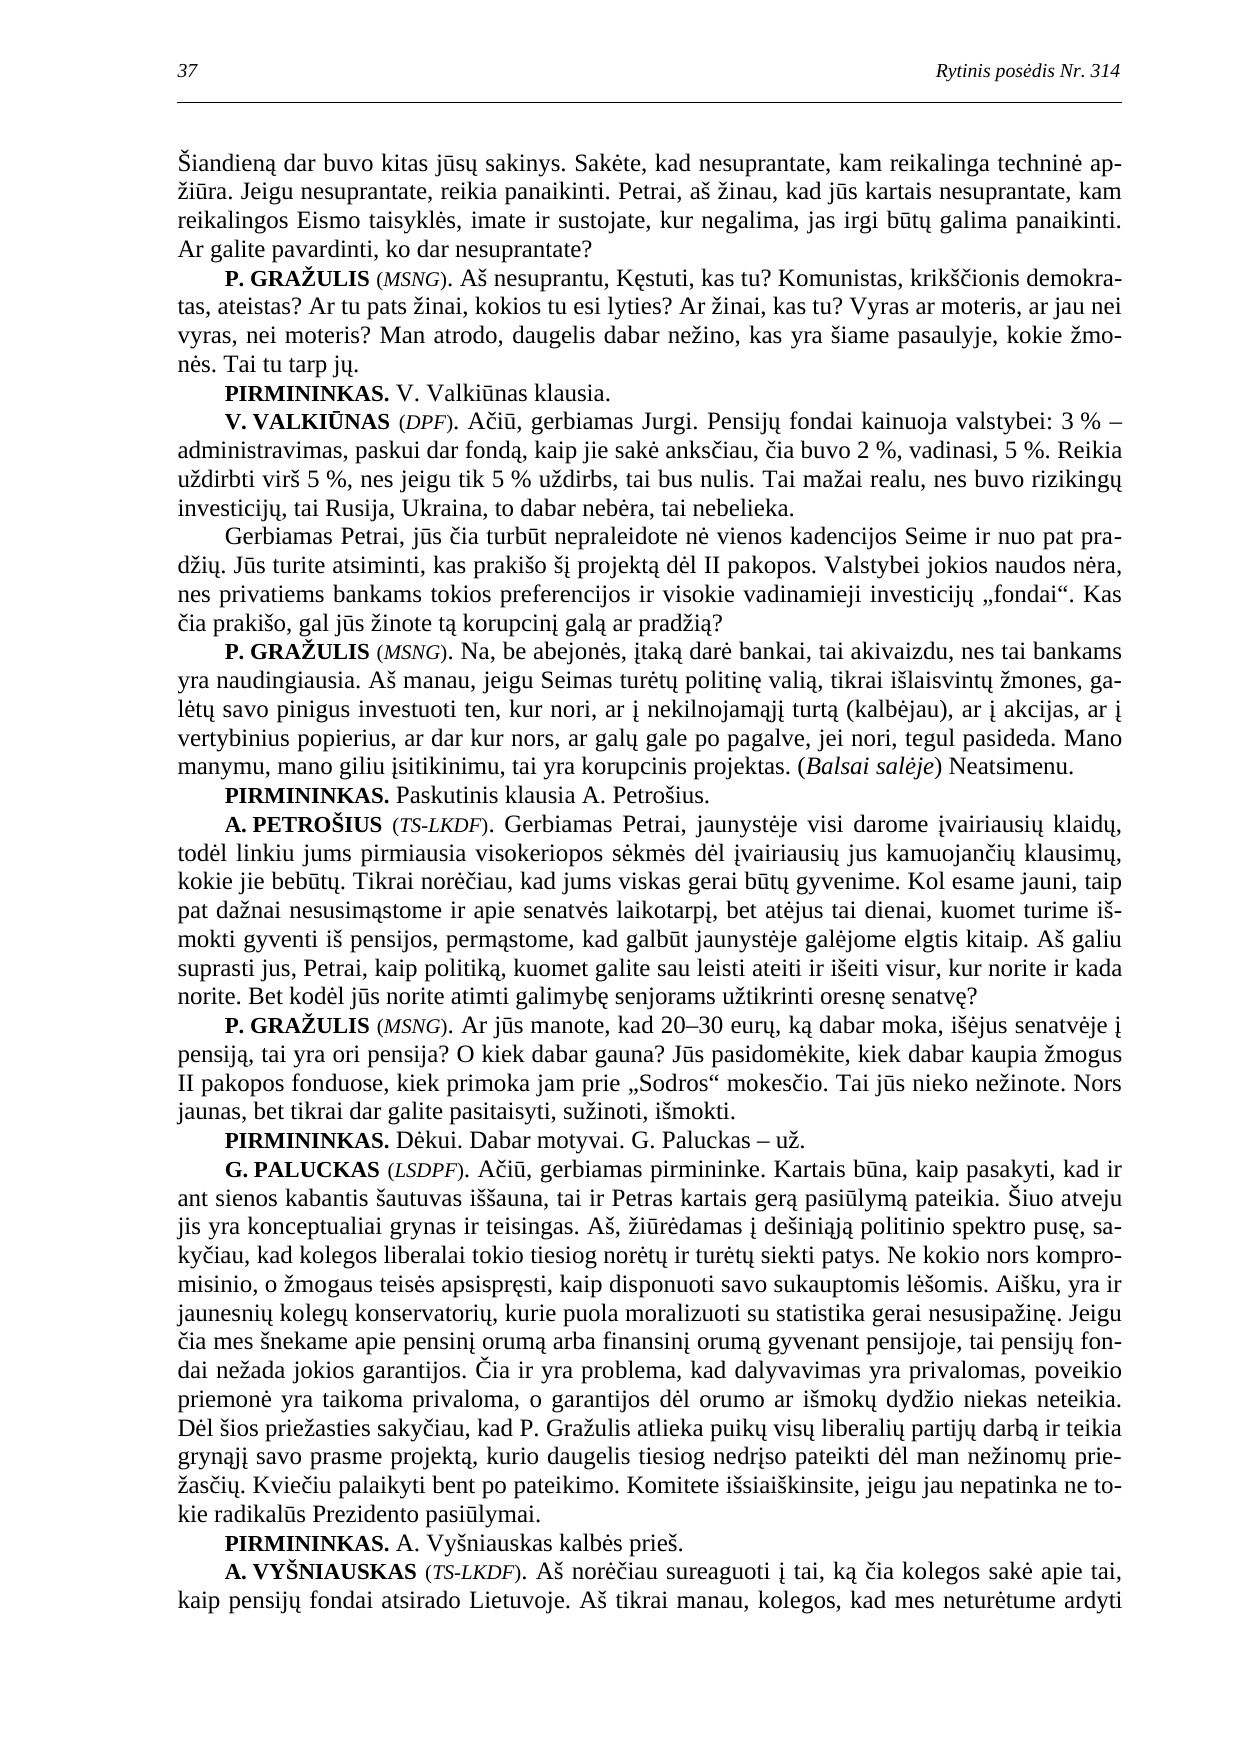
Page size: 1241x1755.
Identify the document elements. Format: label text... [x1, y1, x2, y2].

text Šian­die­ną dar bu­vo ki­tas jū­sų sa­ki­nys. Sa­kė­te, kad ne­su­pran­ta­te, kam rei­ka­lin­ga tech­ni­nė ap­žiū­ra. Jei­gu ne­su­pran­ta­te, rei­kia pa­nai­kin­ti. Pet­rai, aš ži­nau, kad jūs kar­tais ne­su­pran­ta­te, kam rei­ka­lin­gos Eis­mo tai­syk­lės, ima­te ir su­sto­ja­te, kur ne­ga­li­ma, jas ir­gi bū­tų ga­li­ma pa­nai­kin­ti. Ar ga­li­te pa­var­din­ti, ko dar ne­su­pran­ta­te? [177, 148, 1122, 263]
text PIRMININKAS. A. Vyš­niaus­kas kal­bės prieš. [177, 1528, 1122, 1556]
text A. PETROŠIUS (TS-LKDF). Ger­bia­mas Pet­rai, jau­nys­tė­je vi­si da­ro­me įvai­riau­sių klai­dų, to­dėl lin­kiu jums pir­miau­sia vi­so­ke­rio­pos sėk­mės dėl įvai­riau­sių jus ka­muo­jan­čių klau­si­mų, ko­kie jie be­bū­tų. Tik­rai no­rė­čiau, kad jums vis­kas ge­rai bū­tų gy­ve­ni­me. Kol esa­me jau­ni, taip pat daž­nai ne­su­si­mąs­to­me ir apie se­nat­vės lai­ko­tar­pį, bet at­ėjus tai die­nai, kuo­met tu­ri­me iš­mok­ti gy­ven­ti iš pen­si­jos, per­mąs­to­me, kad gal­būt jau­nys­tė­je ga­lė­jo­me elg­tis ki­taip. Aš ga­liu su­pras­ti jus, Pet­rai, kaip po­li­ti­ką, kuo­met ga­li­te sau leis­ti at­ei­ti ir iš­ei­ti vi­sur, kur no­ri­te ir ka­da no­ri­te. Bet ko­dėl jūs no­ri­te at­im­ti ga­li­my­bę sen­jo­rams už­tik­rin­ti ores­nę se­nat­vę? [177, 809, 1122, 1010]
text P. GRAŽULIS (MSNG). Na, be abe­jo­nės, įta­ką da­rė ban­kai, tai aki­vaiz­du, nes tai ban­kams yra nau­din­giau­sia. Aš ma­nau, jei­gu Sei­mas tu­rė­tų po­li­ti­nę va­lią, tik­rai iš­lais­vin­tų žmo­nes, ga­lė­tų sa­vo pi­ni­gus in­ves­tuo­ti ten, kur no­ri, ar į ne­kil­no­ja­mą­jį tur­tą (kal­bė­jau), ar į ak­ci­jas, ar į ver­ty­bi­nius po­pie­rius, ar dar kur nors, ar ga­lų ga­le po pa­gal­ve, jei no­ri, te­gul pa­si­de­da. Ma­no ma­ny­mu, ma­no gi­liu įsi­ti­ki­ni­mu, tai yra ko­rup­ci­nis pro­jek­tas. (Bal­sai sa­lė­je) Ne­at­si­me­nu. [177, 636, 1122, 780]
text P. GRAŽULIS (MSNG). Aš ne­su­pran­tu, Kęs­tu­ti, kas tu? Ko­mu­nis­tas, krikš­čio­nis de­mok­ra­tas, ate­is­tas? Ar tu pats ži­nai, ko­kios tu esi ly­ties? Ar ži­nai, kas tu? Vy­ras ar mo­te­ris, ar jau nei vy­ras, nei mo­te­ris? Man at­ro­do, dau­ge­lis da­bar ne­ži­no, kas yra šia­me pa­sau­ly­je, ko­kie žmo­nės. Tai tu tarp jų. [177, 263, 1122, 378]
text PIRMININKAS. Pas­ku­ti­nis klau­sia A. Pet­ro­šius. [177, 780, 1122, 809]
text Ger­bia­mas Pet­rai, jūs čia tur­būt ne­pra­lei­do­te nė vie­nos ka­den­ci­jos Sei­me ir nuo pat pra­džių. Jūs tu­ri­te at­si­min­ti, kas pra­ki­šo šį pro­jek­tą dėl II pa­ko­pos. Vals­ty­bei jo­kios nau­dos nė­ra, nes pri­va­tiems ban­kams to­kios pre­fe­ren­ci­jos ir vi­so­kie va­di­na­mie­ji in­ves­ti­ci­jų „fon­dai“. Kas čia pra­ki­šo, gal jūs ži­no­te tą ko­rup­ci­nį ga­lą ar pra­džią? [177, 521, 1122, 636]
text G. PALUCKAS (LSDPF). Ačiū, ger­bia­mas pir­mi­nin­ke. Kar­tais bū­na, kaip pa­sa­ky­ti, kad ir ant sie­nos ka­ban­tis šau­tu­vas iš­šau­na, tai ir Pet­ras kar­tais ge­rą pa­siū­ly­mą pa­tei­kia. Šiuo at­ve­ju jis yra kon­cep­tu­a­liai gry­nas ir tei­sin­gas. Aš, žiū­rė­da­mas į de­ši­ni­ą­ją po­li­ti­nio spek­tro pu­sę, sa­ky­čiau, kad ko­le­gos li­be­ra­lai to­kio tie­siog no­rė­tų ir tu­rė­tų siek­ti pa­tys. Ne ko­kio nors kom­pro­mi­si­nio, o žmo­gaus tei­sės ap­si­spręs­ti, kaip dis­po­nuo­ti sa­vo su­kaup­to­mis lė­šo­mis. Aiš­ku, yra ir jau­nes­nių ko­le­gų kon­ser­va­to­rių, ku­rie puo­la mo­ra­li­zuo­ti su sta­tis­ti­ka ge­rai ne­su­si­pa­ži­nę. Jei­gu čia mes šne­ka­me apie pen­si­nį oru­mą ar­ba fi­nan­si­nį oru­mą gy­ve­nant pen­si­jo­je, tai pen­si­jų fon­dai ne­ža­da jo­kios ga­ran­ti­jos. Čia ir yra pro­ble­ma, kad da­ly­va­vi­mas yra pri­va­lo­mas, po­vei­kio prie­mo­nė yra tai­ko­ma pri­va­lo­ma, o ga­ran­ti­jos dėl oru­mo ar iš­mo­kų dy­džio nie­kas ne­tei­kia. Dėl šios prie­žas­ties sa­ky­čiau, kad P. Gra­žu­lis at­lie­ka pui­kų vi­sų li­be­ra­lių par­ti­jų dar­bą ir tei­kia gry­ną­jį sa­vo pras­me pro­jek­tą, ku­rio dau­ge­lis tie­siog ne­drį­so pa­teik­ti dėl man ne­ži­no­mų prie­žas­čių. Kvie­čiu pa­lai­ky­ti bent po pa­tei­ki­mo. Ko­mi­te­te iš­si­aiš­kin­si­te, jei­gu jau ne­pa­tin­ka ne to­kie ra­di­ka­lūs Pre­zi­den­to pa­siū­ly­mai. [177, 1154, 1122, 1528]
text P. GRAŽULIS (MSNG). Ar jūs ma­no­te, kad 20–30 eu­rų, ką da­bar mo­ka, iš­ėjus se­nat­vė­je į pen­si­ją, tai yra ori pen­si­ja? O kiek da­bar gau­na? Jūs pa­si­do­mė­ki­te, kiek da­bar kau­pia žmo­gus II pa­ko­pos fon­duo­se, kiek pri­mo­ka jam prie „Sod­ros“ mo­kes­čio. Tai jūs nie­ko ne­ži­no­te. Nors jau­nas, bet tik­rai dar ga­li­te pa­si­tai­sy­ti, su­ži­no­ti, iš­mok­ti. [177, 1010, 1122, 1125]
text A. VYŠNIAUSKAS (TS-LKDF). Aš no­rė­čiau su­re­a­guo­ti į tai, ką čia ko­le­gos sa­kė apie tai, kaip pen­si­jų fon­dai at­si­ra­do Lie­tu­vo­je. Aš tik­rai ma­nau, ko­le­gos, kad mes ne­tu­rė­tu­me ar­dy­ti [177, 1556, 1122, 1614]
text PIRMININKAS. Dė­kui. Da­bar mo­ty­vai. G. Pa­luc­kas – už. [177, 1125, 1122, 1154]
text V. VALKIŪNAS (DPF). Ačiū, ger­bia­mas Jur­gi. Pen­si­jų fon­dai kai­nuo­ja vals­ty­bei: 3 % – ad­mi­nist­ra­vi­mas, pas­kui dar fon­dą, kaip jie sa­kė anks­čiau, čia bu­vo 2 %, va­di­na­si, 5 %. Rei­kia už­dirb­ti virš 5 %, nes jei­gu tik 5 % už­dirbs, tai bus nu­lis. Tai ma­žai re­a­lu, nes bu­vo ri­zi­kin­gų in­ves­ti­ci­jų, tai Ru­si­ja, Uk­rai­na, to da­bar ne­bė­ra, tai ne­be­lie­ka. [177, 406, 1122, 521]
text PIRMININKAS. V. Val­kiū­nas klau­sia. [177, 378, 1122, 406]
